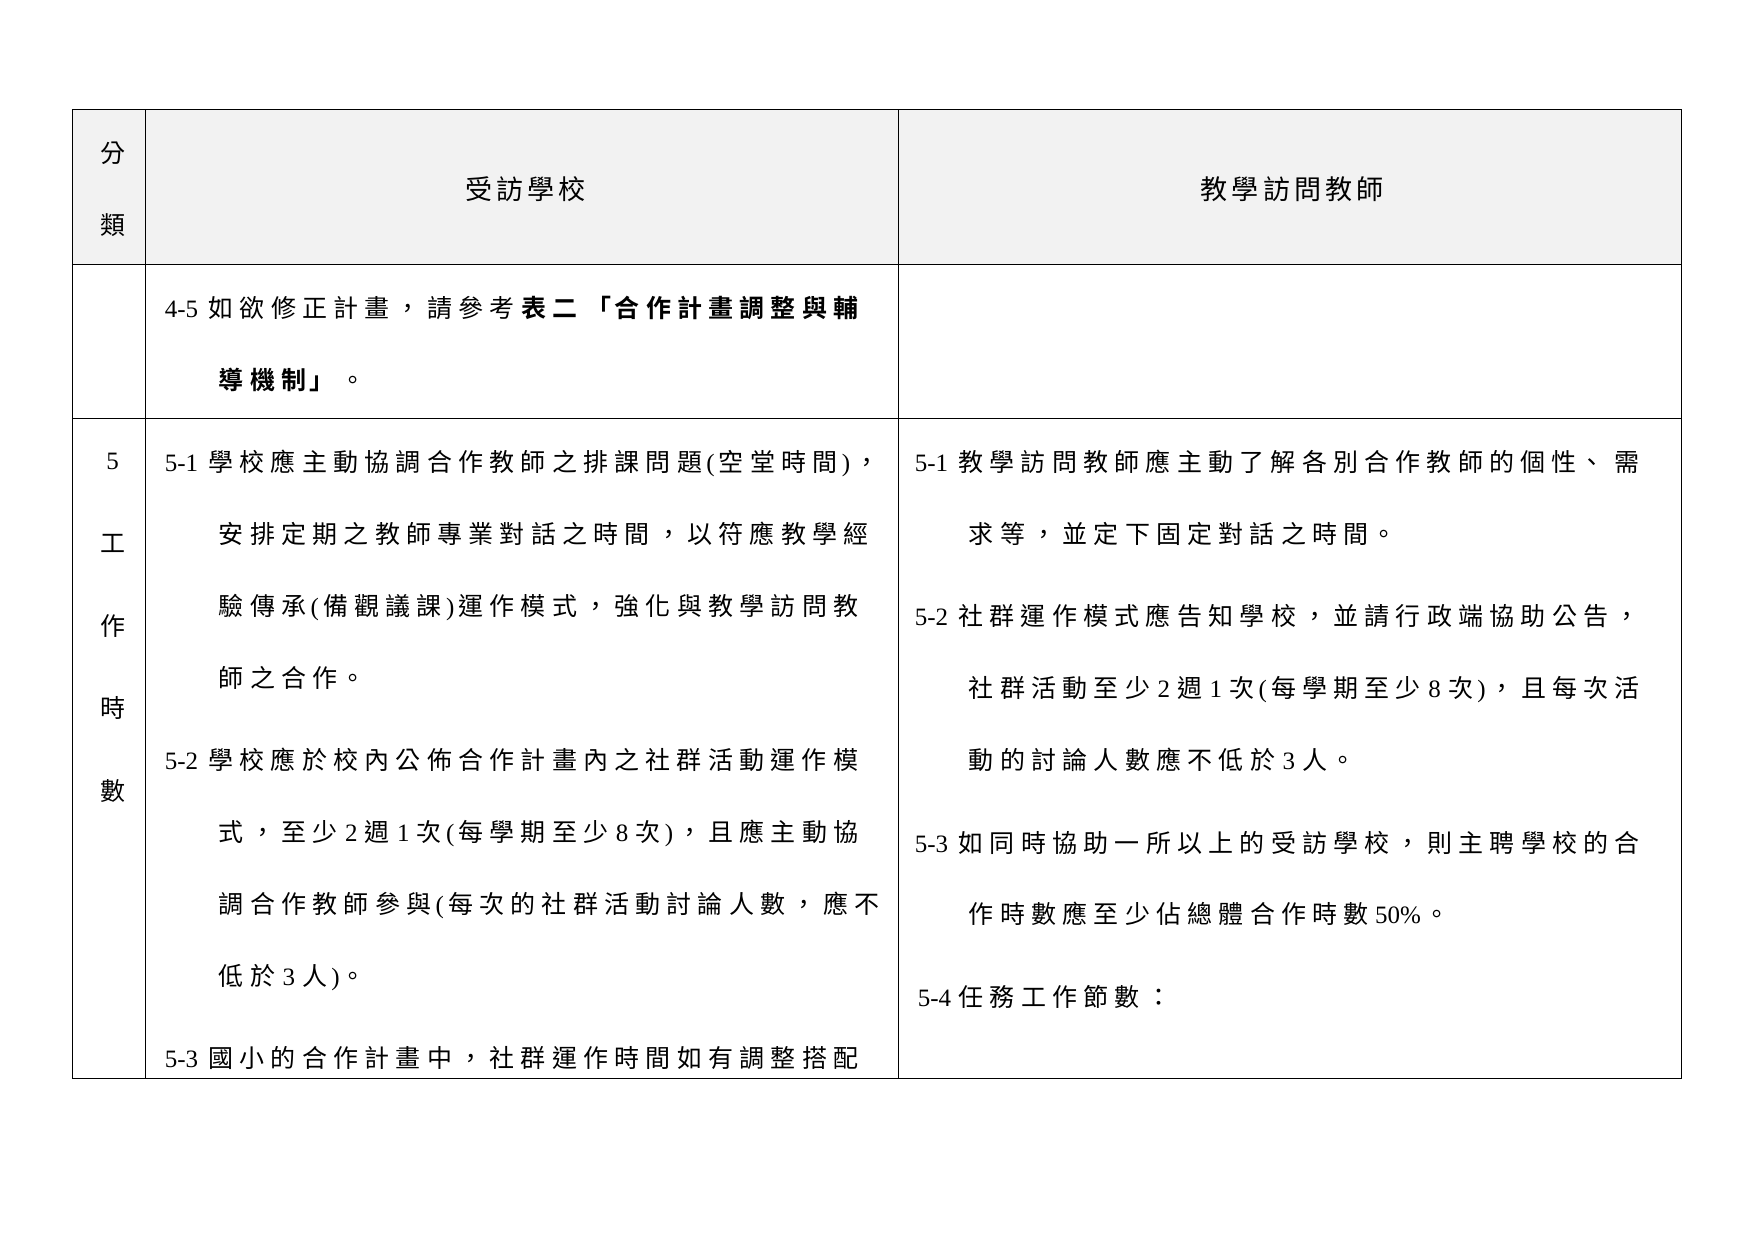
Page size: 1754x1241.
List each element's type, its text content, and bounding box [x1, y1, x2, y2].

table_header 受訪學校 [146, 110, 898, 264]
table_header 分類 [73, 110, 145, 264]
table_cell 5-1 教學訪問教師應主動了解各別合作教師的個性、需求等，並定下固定對話之時間。 5-2 社群運作模式應告知學校，並請行政端協助公告，社群活動至少2週1次(每學期至少8次)，且每次活動的討論人數應不低於3人。 5-3 如同時協助一所以上的受訪學校，則主聘學校的合作時數應至少佔總體合作時數50%。 5-4任務工作節數： [899, 419, 1681, 1078]
table_cell 5-1 學校應主動協調合作教師之排課問題(空堂時間)，安排定期之教師專業對話之時間，以符應教學經驗傳承(備觀議課)運作模式，強化與教學訪問教師之合作。 5-2 學校應於校內公佈合作計畫內之社群活動運作模式，至少2週1次(每學期至少8次)，且應主動協調合作教師參與(每次的社群活動討論人數，應不低於3人)。 5-3 國小的合作計畫中，社群運作時間如有調整搭配 [146, 419, 898, 1078]
table_cell 4-5 如欲修正計畫，請參考表二「合作計畫調整與輔導機制」。 [146, 265, 898, 418]
table_header 教學訪問教師 [899, 110, 1681, 264]
table_cell [899, 265, 1681, 418]
table_cell 5 工 作 時 數 [73, 419, 145, 1078]
table_cell [73, 265, 145, 418]
